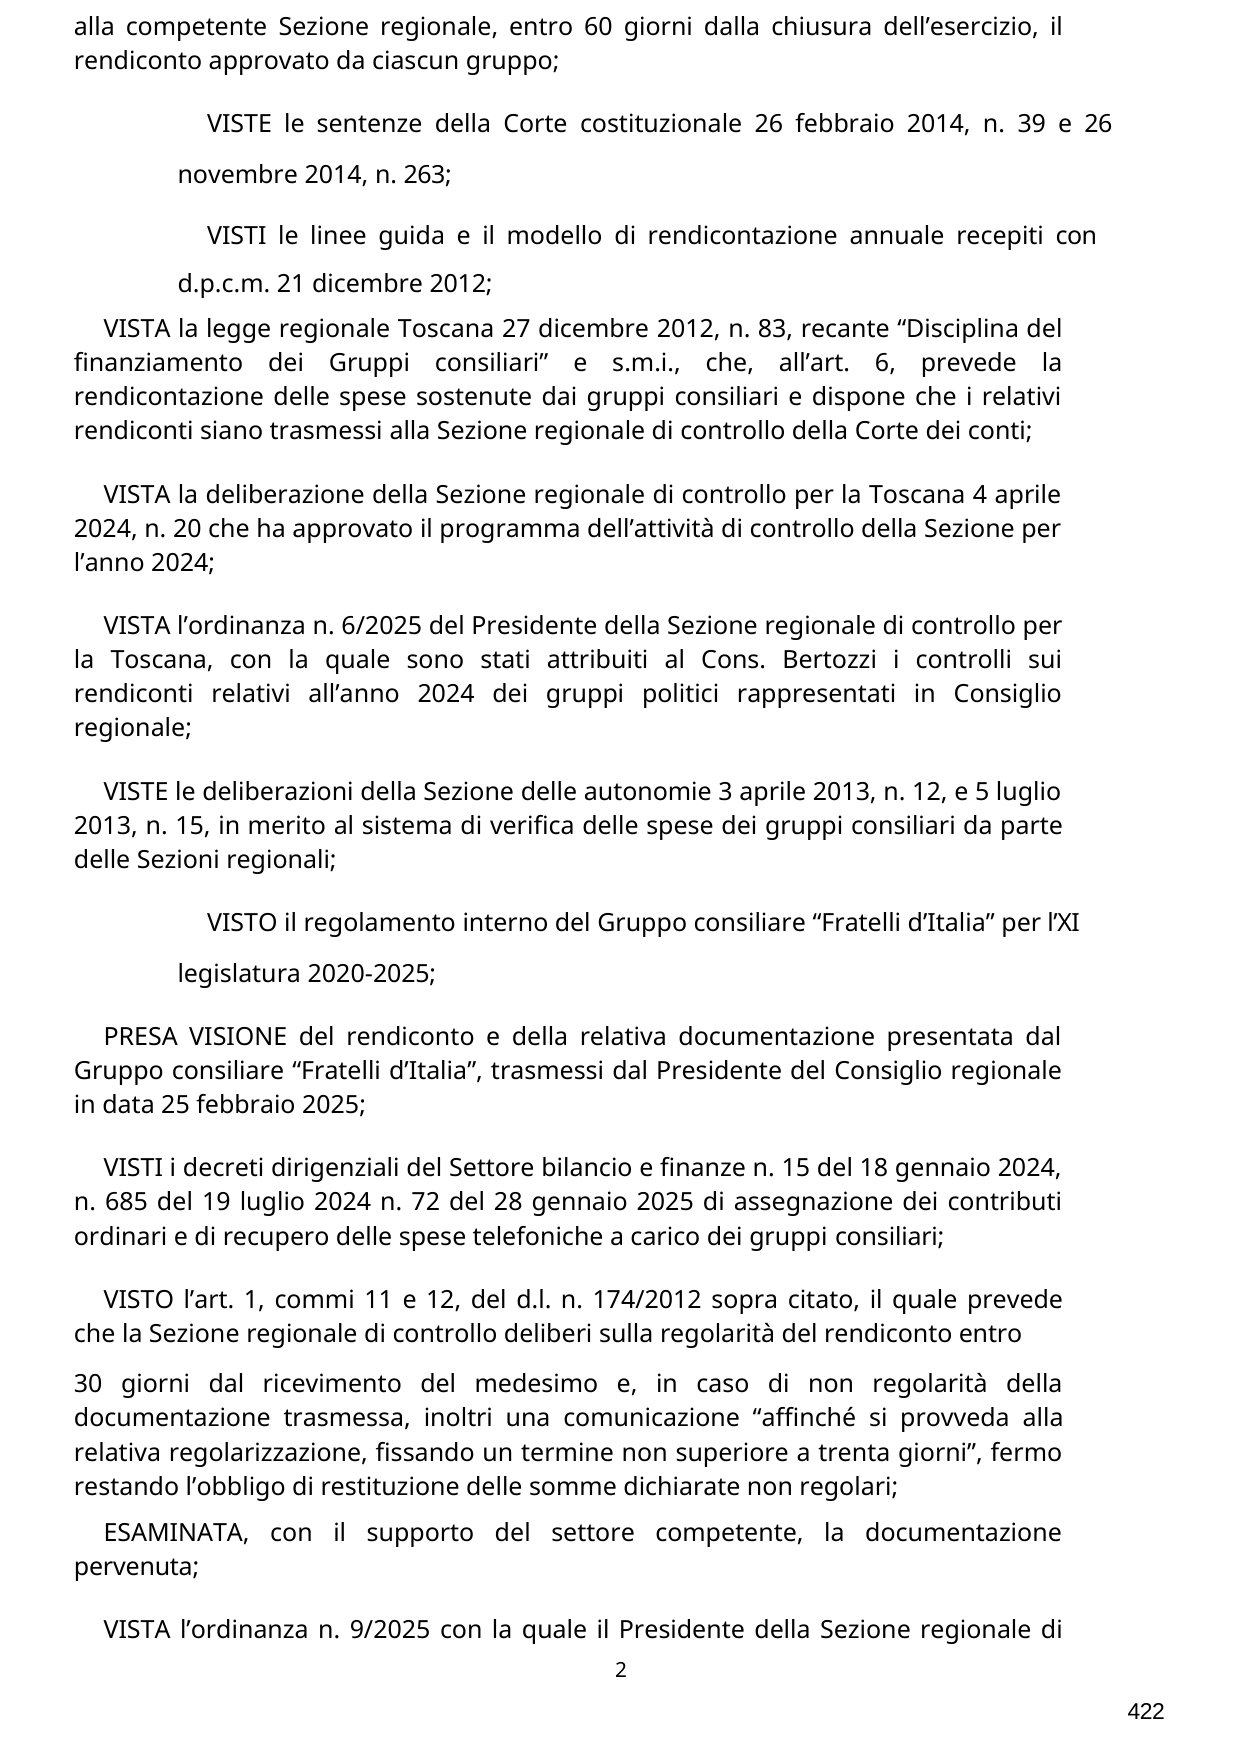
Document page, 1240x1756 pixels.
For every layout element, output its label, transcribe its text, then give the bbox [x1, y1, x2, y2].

text VISTA la legge regionale Toscana 27 dicembre 2012, n. 83, recante “Disciplina del finanziamento dei Gruppi consiliari” e s.m.i., che, all’art. 6, prevede la rendicontazione delle spese sostenute dai gruppi consiliari e dispone che i relativi rendiconti siano trasmessi alla Sezione regionale di controllo della Corte dei conti; [74, 311, 1063, 447]
text VISTE le deliberazioni della Sezione delle autonomie 3 aprile 2013, n. 12, e 5 luglio 2013, n. 15, in merito al sistema di verifica delle spese dei gruppi consiliari da parte delle Sezioni regionali; [74, 773, 1063, 875]
text VISTE le sentenze della Corte costituzionale 26 febbraio 2014, n. 39 e 26 [207, 106, 1166, 140]
text VISTI i decreti dirigenziali del Settore bilancio e finanze n. 15 del 18 gennaio 2024, n. 685 del 19 luglio 2024 n. 72 del 28 gennaio 2025 di assegnazione dei contributi ordinari e di recupero delle spese telefoniche a carico dei gruppi consiliari; [74, 1150, 1063, 1252]
text alla competente Sezione regionale, entro 60 giorni dalla chiusura dell’esercizio, il rendiconto approvato da ciascun gruppo; [74, 8, 1063, 77]
text VISTA l’ordinanza n. 9/2025 con la quale il Presidente della Sezione regionale di [74, 1612, 1063, 1646]
text VISTI le linee guida e il modello di rendicontazione annuale recepiti con [207, 220, 1166, 251]
text novembre 2014, n. 263; [177, 156, 1166, 191]
text 30 giorni dal ricevimento del medesimo e, in caso di non regolarità della documentazione trasmessa, inoltri una comunicazione “affinché si provveda alla relativa regolarizzazione, fissando un termine non superiore a trenta giorni”, fermo restando l’obbligo di restituzione delle somme dichiarate non regolari; [74, 1366, 1063, 1502]
text d.p.c.m. 21 dicembre 2012; [177, 267, 1166, 298]
text legislatura 2020-2025; [177, 955, 1166, 989]
text VISTO il regolamento interno del Gruppo consiliare “Fratelli d’Italia” per l’XI [207, 904, 1166, 938]
text VISTA l’ordinanza n. 6/2025 del Presidente della Sezione regionale di controllo per la Toscana, con la quale sono stati attribuiti al Cons. Bertozzi i controlli sui rendiconti relativi all’anno 2024 dei gruppi politici rappresentati in Consiglio regionale; [74, 608, 1063, 744]
text VISTO l’art. 1, commi 11 e 12, del d.l. n. 174/2012 sopra citato, il quale prevede che la Sezione regionale di controllo deliberi sulla regolarità del rendiconto entro [74, 1281, 1063, 1349]
text ESAMINATA, con il supporto del settore competente, la documentazione pervenuta; [74, 1515, 1063, 1583]
text PRESA VISIONE del rendiconto e della relativa documentazione presentata dal Gruppo consiliare “Fratelli d’Italia”, trasmessi dal Presidente del Consiglio regionale in data 25 febbraio 2025; [74, 1018, 1063, 1121]
text VISTA la deliberazione della Sezione regionale di controllo per la Toscana 4 aprile 2024, n. 20 che ha approvato il programma dell’attività di controllo della Sezione per l’anno 2024; [74, 476, 1063, 579]
